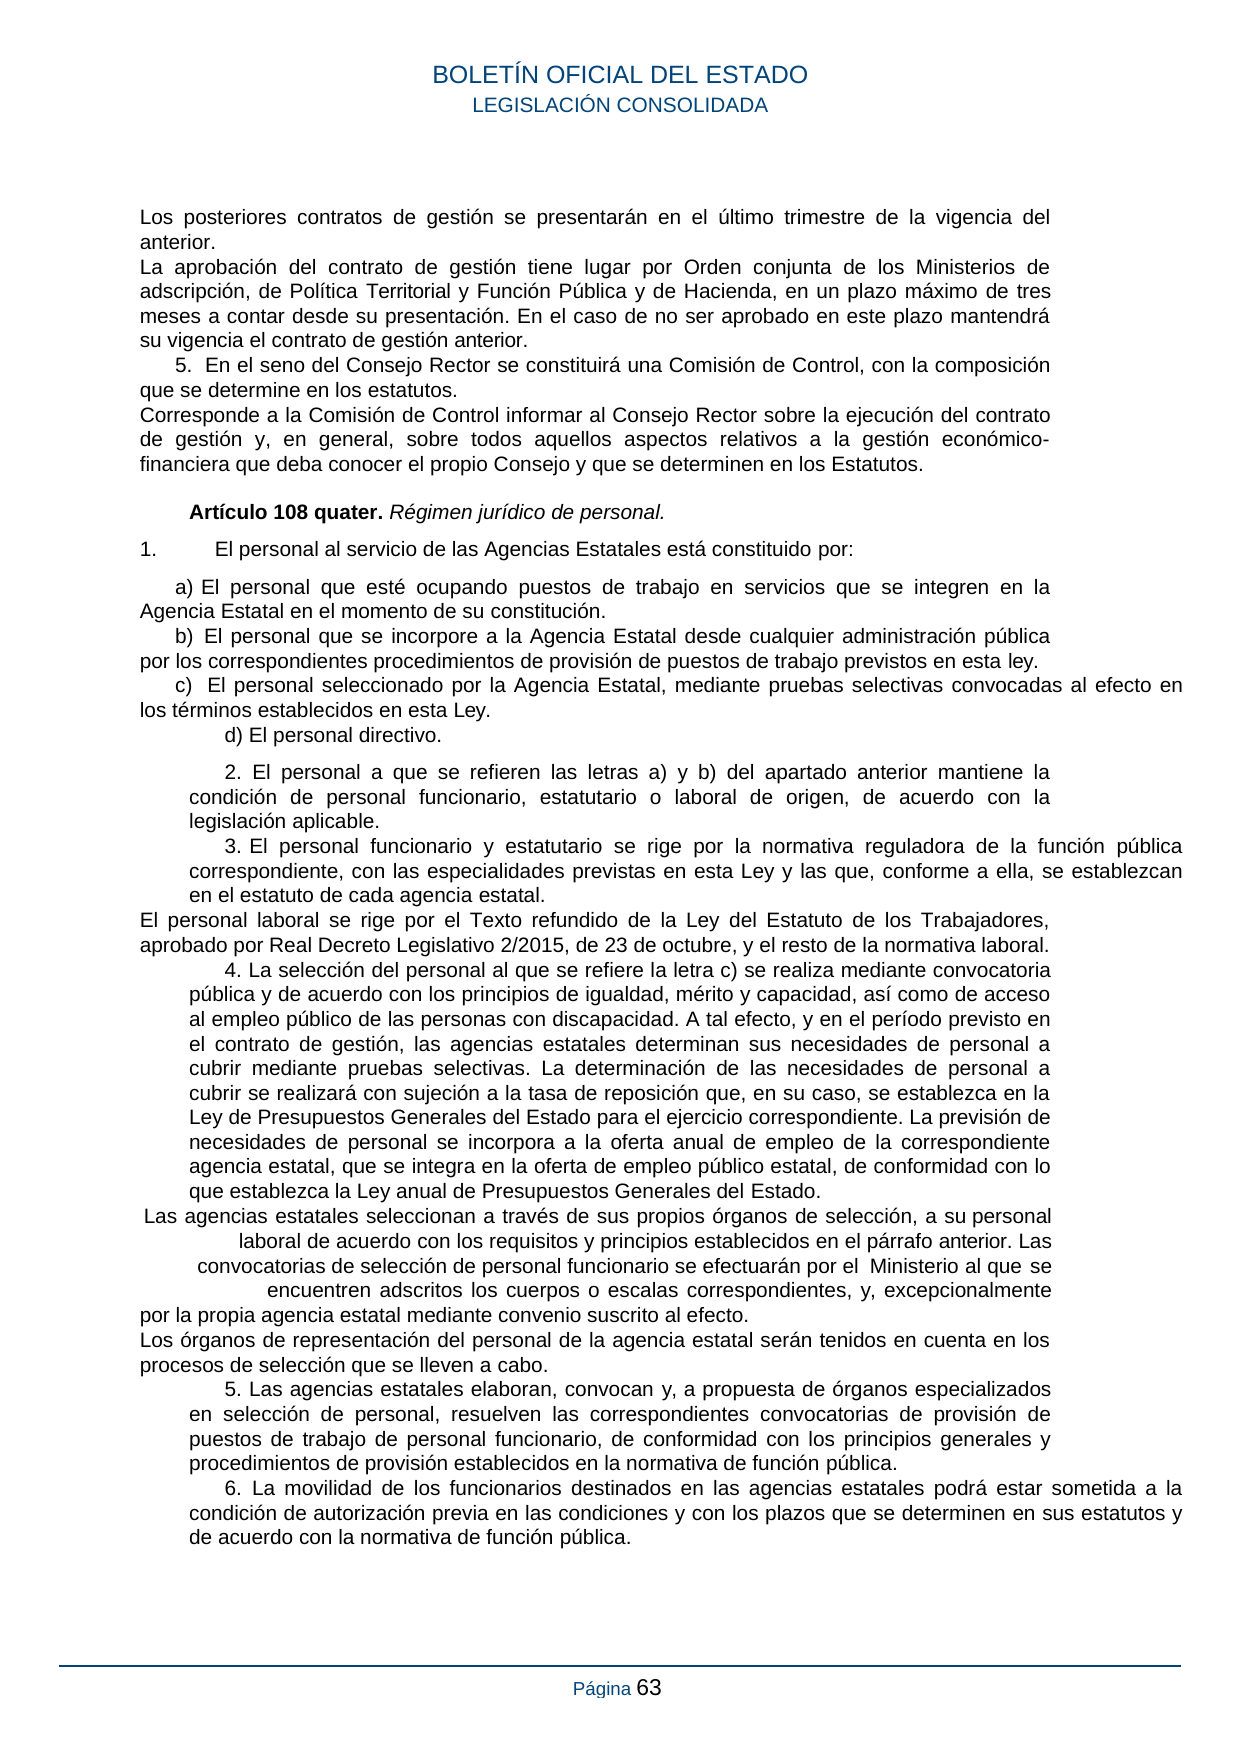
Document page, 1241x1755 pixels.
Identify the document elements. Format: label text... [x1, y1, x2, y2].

list El personal directivo. [224, 723, 1184, 747]
list El personal que esté ocupando puestos de trabajo en servicios que se integren en la Agencia Estatal en el momento de su constitución. [139, 574, 1052, 623]
text La aprobación del contrato de gestión tiene lugar por Orden conjunta de los Ministerios de adscripción, de Política Territorial y Función Pública y de Hacienda, en un plazo máximo de tres meses a contar desde su presentación. En el caso de no ser aprobado en este plazo mantendrá su vigencia el contrato de gestión anterior. [139, 254, 1052, 352]
text Los posteriores contratos de gestión se presentarán en el último trimestre de la vigencia del anterior. [139, 205, 1052, 254]
list La selección del personal al que se refiere la letra c) se realiza mediante convocatoria pública y de acuerdo con los principios de igualdad, mérito y capacidad, así como de acceso al empleo público de las personas con discapacidad. A tal efecto, y en el período previsto en el contrato de gestión, las agencias estatales determinan sus necesidades de personal a cubrir mediante pruebas selectivas. La determinación de las necesidades de personal a cubrir se realizará con sujeción a la tasa de reposición que, en su caso, se establezca en la Ley de Presupuestos Generales del Estado para el ejercicio correspondiente. La previsión de necesidades de personal se incorpora a la oferta anual de empleo de la correspondiente agencia estatal, que se integra en la oferta de empleo público estatal, de conformidad con lo que establezca la Ley anual de Presupuestos Generales del Estado. [189, 958, 1052, 1203]
list El personal seleccionado por la Agencia Estatal, mediante pruebas selectivas convocadas al efecto en los términos establecidos en esta Ley. [139, 673, 1184, 722]
list El personal que se incorpore a la Agencia Estatal desde cualquier administración pública por los correspondientes procedimientos de provisión de puestos de trabajo previstos en esta ley. [139, 624, 1052, 672]
list El personal funcionario y estatutario se rige por la normativa reguladora de la función pública correspondiente, con las especialidades previstas en esta Ley y las que, conforme a ella, se establezcan en el estatuto de cada agencia estatal. [189, 834, 1184, 907]
list En el seno del Consejo Rector se constituirá una Comisión de Control, con la composición que se determine en los estatutos. [139, 353, 1052, 402]
text Las agencias estatales seleccionan a través de sus propios órganos de selección, a su personal laboral de acuerdo con los requisitos y principios establecidos en el párrafo anterior. Las convocatorias de selección de personal funcionario se efectuarán por el Ministerio al que se encuentren adscritos los cuerpos o escalas correspondientes, y, excepcionalmente [139, 1204, 1052, 1302]
text Corresponde a la Comisión de Control informar al Consejo Rector sobre la ejecución del contrato de gestión y, en general, sobre todos aquellos aspectos relativos a la gestión económico-financiera que deba conocer el propio Consejo y que se determinen en los Estatutos. [139, 402, 1052, 476]
list El personal a que se refieren las letras a) y b) del apartado anterior mantiene la condición de personal funcionario, estatutario o laboral de origen, de acuerdo con la legislación aplicable. [189, 760, 1052, 833]
text El personal laboral se rige por el Texto refundido de la Ley del Estatuto de los Trabajadores, aprobado por Real Decreto Legislativo 2/2015, de 23 de octubre, y el resto de la normativa laboral. [139, 908, 1052, 957]
list La movilidad de los funcionarios destinados en las agencias estatales podrá estar sometida a la condición de autorización previa en las condiciones y con los plazos que se determinen en sus estatutos y de acuerdo con la normativa de función pública. [189, 1476, 1184, 1549]
text por la propia agencia estatal mediante convenio suscrito al efecto. [139, 1303, 1184, 1327]
list El personal al servicio de las Agencias Estatales está constituido por: [139, 537, 1184, 561]
text Artículo 108 quater. Régimen jurídico de personal. [189, 500, 1184, 524]
list Las agencias estatales elaboran, convocan y, a propuesta de órganos especializados en selección de personal, resuelven las correspondientes convocatorias de provisión de puestos de trabajo de personal funcionario, de conformidad con los principios generales y procedimientos de provisión establecidos en la normativa de función pública. [189, 1377, 1052, 1475]
text Los órganos de representación del personal de la agencia estatal serán tenidos en cuenta en los procesos de selección que se lleven a cabo. [139, 1328, 1052, 1376]
